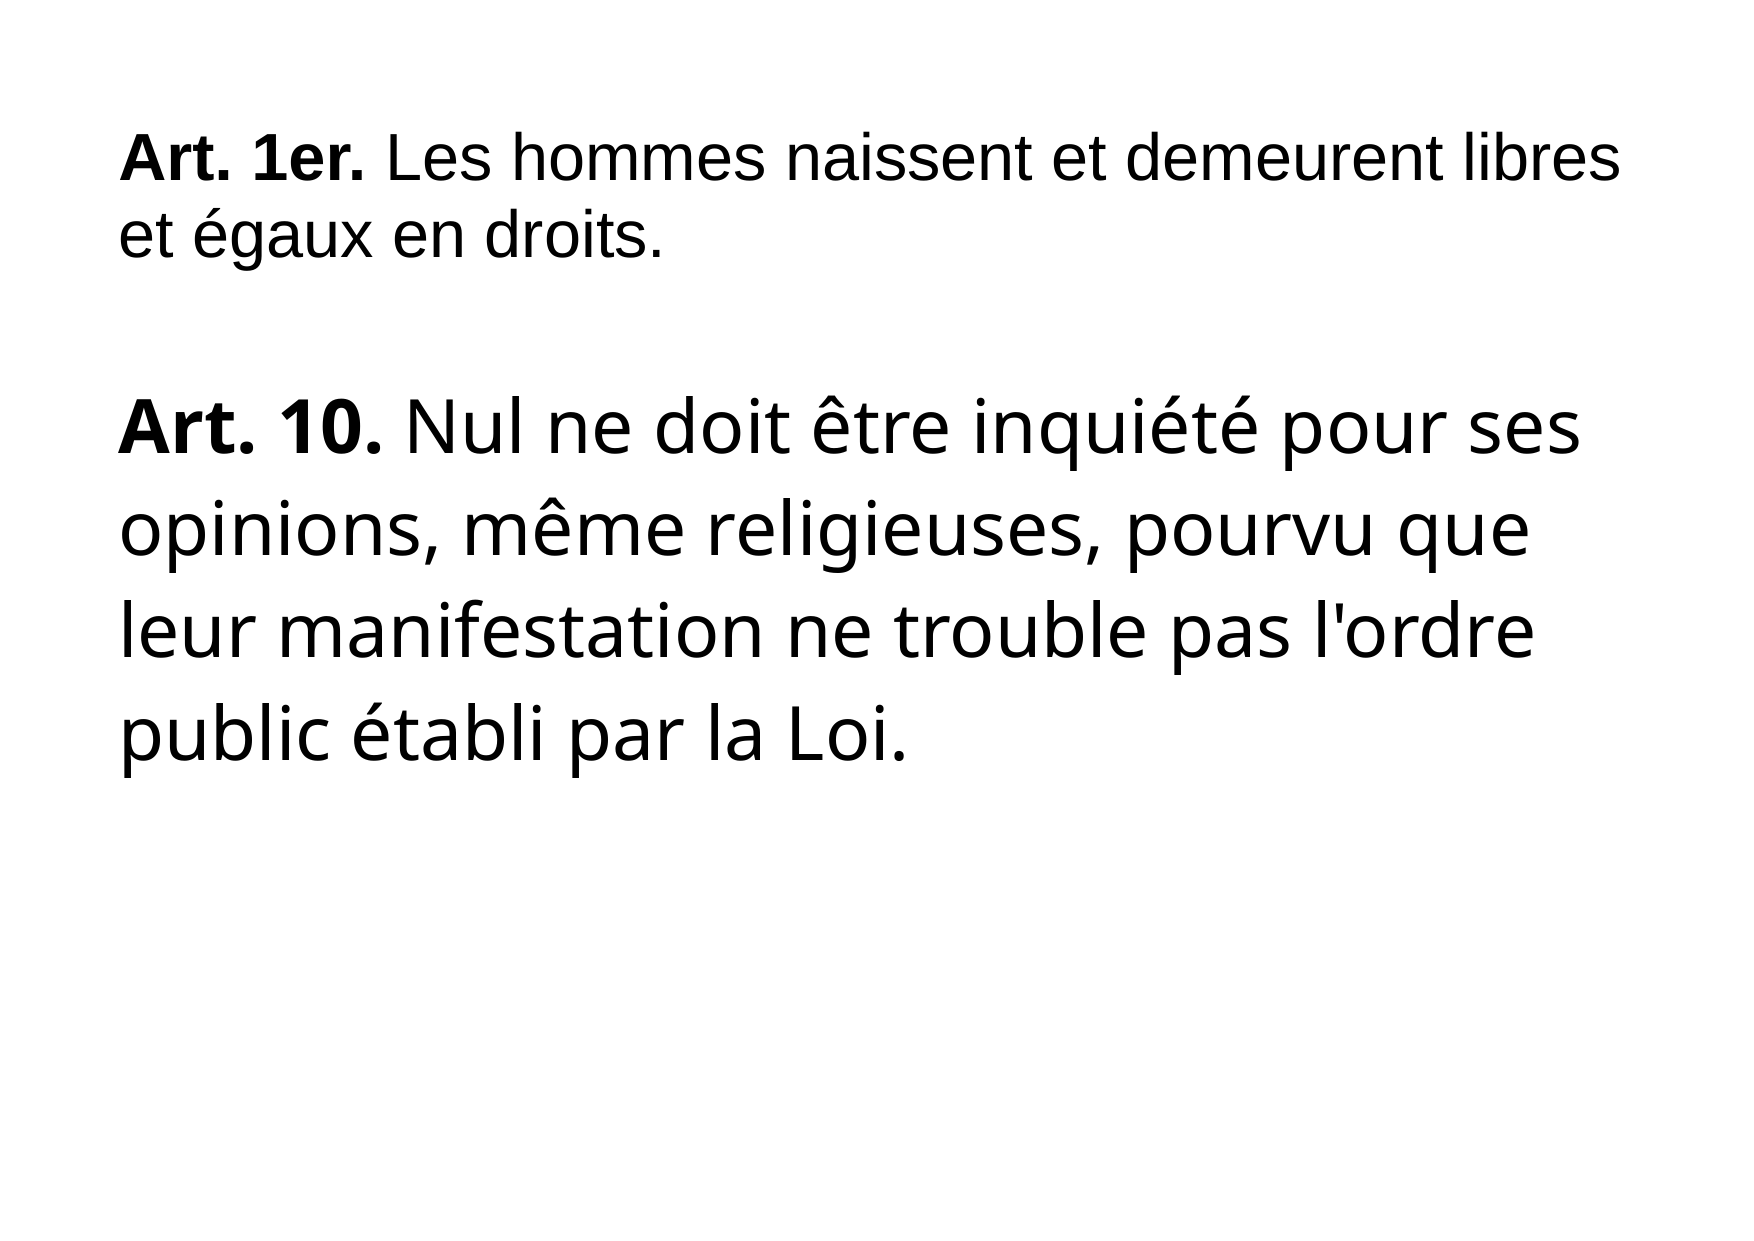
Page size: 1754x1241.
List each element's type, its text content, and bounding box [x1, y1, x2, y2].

text Art. 1er. Les hommes naissent et demeurent libres et égaux en droits. [118, 118, 1636, 271]
text Art. 10. Nul ne doit être inquiété pour ses opinions, même religieuses, pourvu que leur manifestation ne trouble pas l'ordre public établi par la Loi. [118, 373, 1636, 782]
